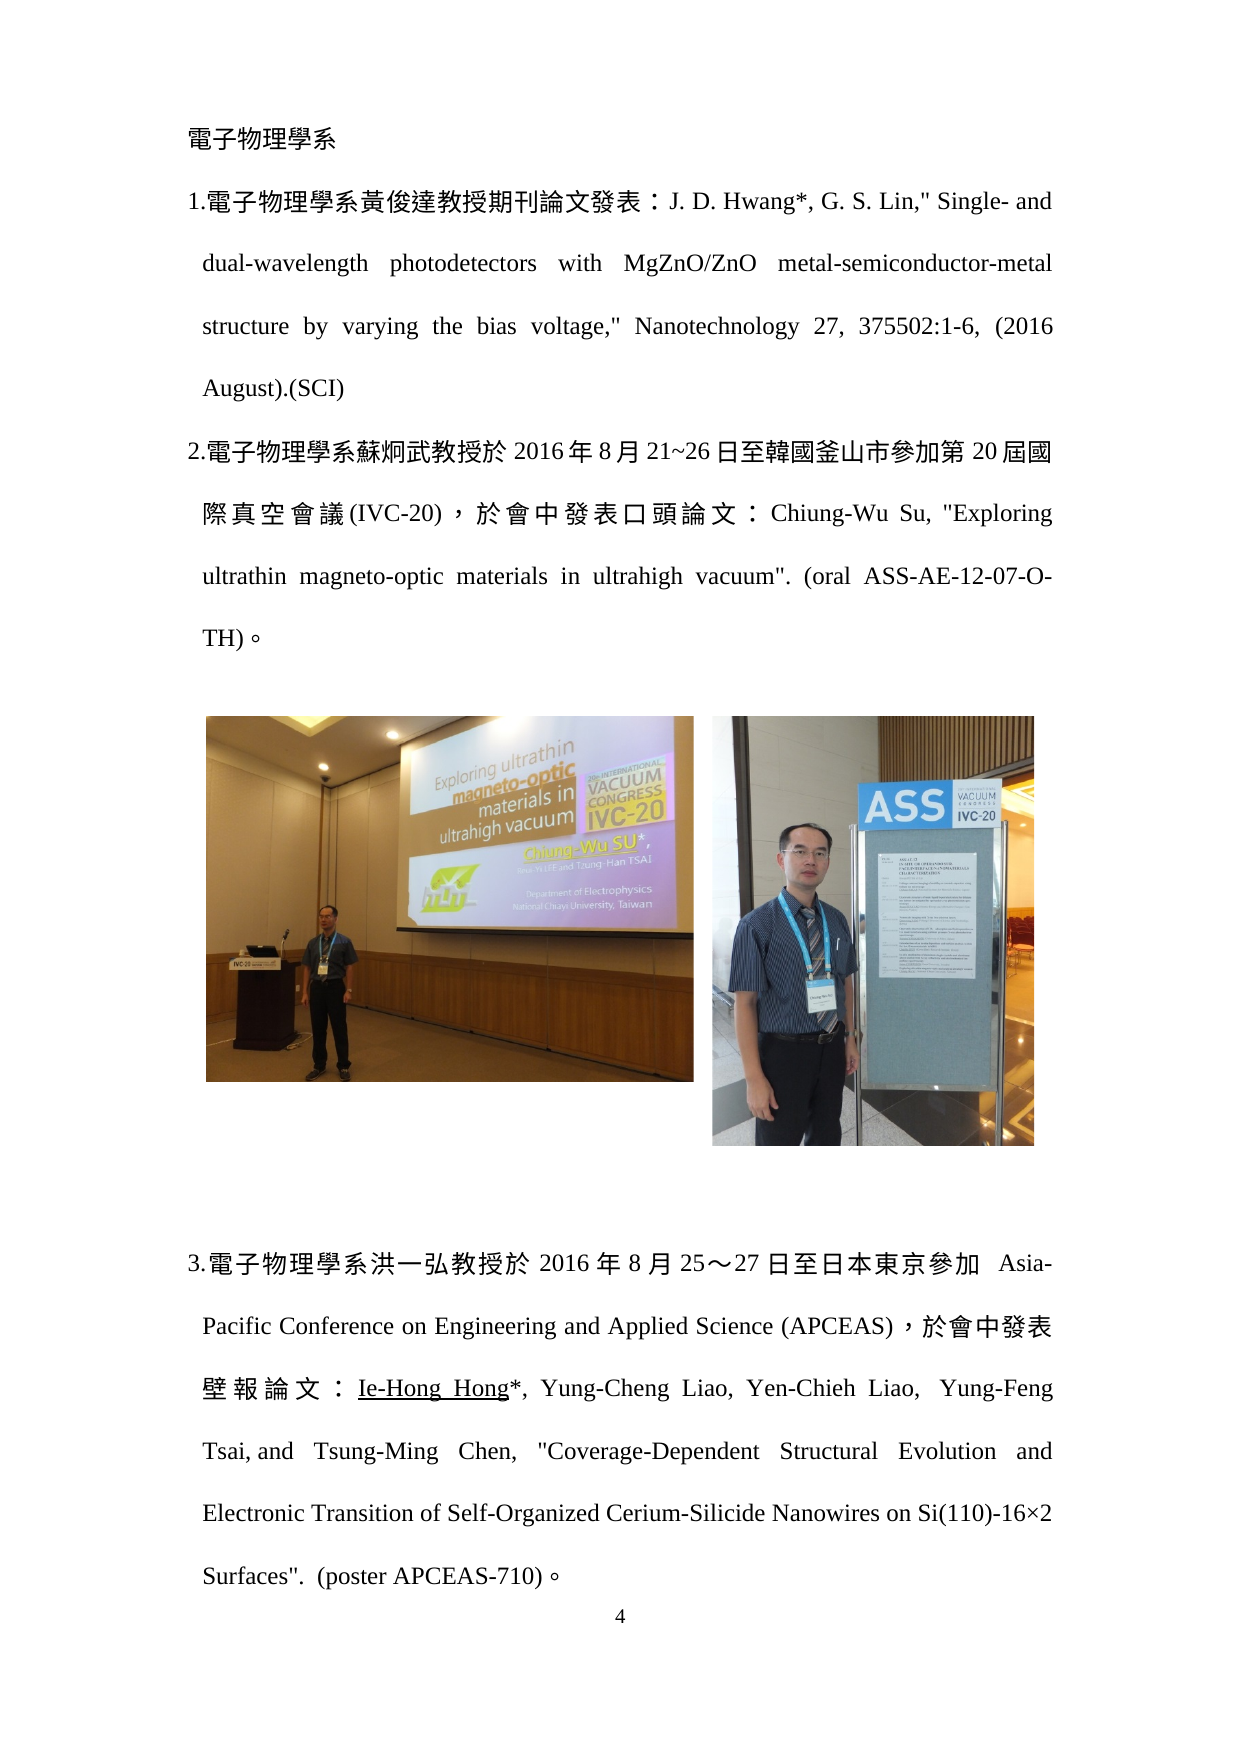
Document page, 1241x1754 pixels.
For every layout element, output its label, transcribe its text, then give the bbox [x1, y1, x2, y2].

text 1.電子物理學系黃俊達教授期刊論文發表：J. D. Hwang*, G. S. Lin," Single- and dual-wavelength photodetectors with MgZnO/ZnO metal-semiconductor-metal structure by varying the bias voltage," Nanotechnology 27, 375502:1-6, (2016 August).(SCI) [187, 159, 1053, 409]
text 3.電子物理學系洪一弘教授於2016年8月25～27日至日本東京參加 Asia-Pacific Conference on Engineering and Applied Science (APCEAS)，於會中發表壁報論文：Ie-Hong Hong*, Yung-Cheng Liao, Yen-Chieh Liao, Yung-Feng Tsai, and Tsung-Ming Chen, "Coverage-Dependent Structural Evolution and Electronic Transition of Self-Organized Cerium-Silicide Nanowires on Si(110)-16×2 Surfaces". (poster APCEAS-710)。 [187, 1221, 1053, 1596]
text 電子物理學系 [187, 96, 1053, 159]
text 2.電子物理學系蘇炯武教授於2016年8月21~26日至韓國釜山市參加第20屆國際真空會議(IVC-20)，於會中發表口頭論文：Chiung-Wu Su, "Exploring ultrathin magneto-optic materials in ultrahigh vacuum". (oral ASS-AE-12-07-O-TH)。 [187, 409, 1053, 659]
